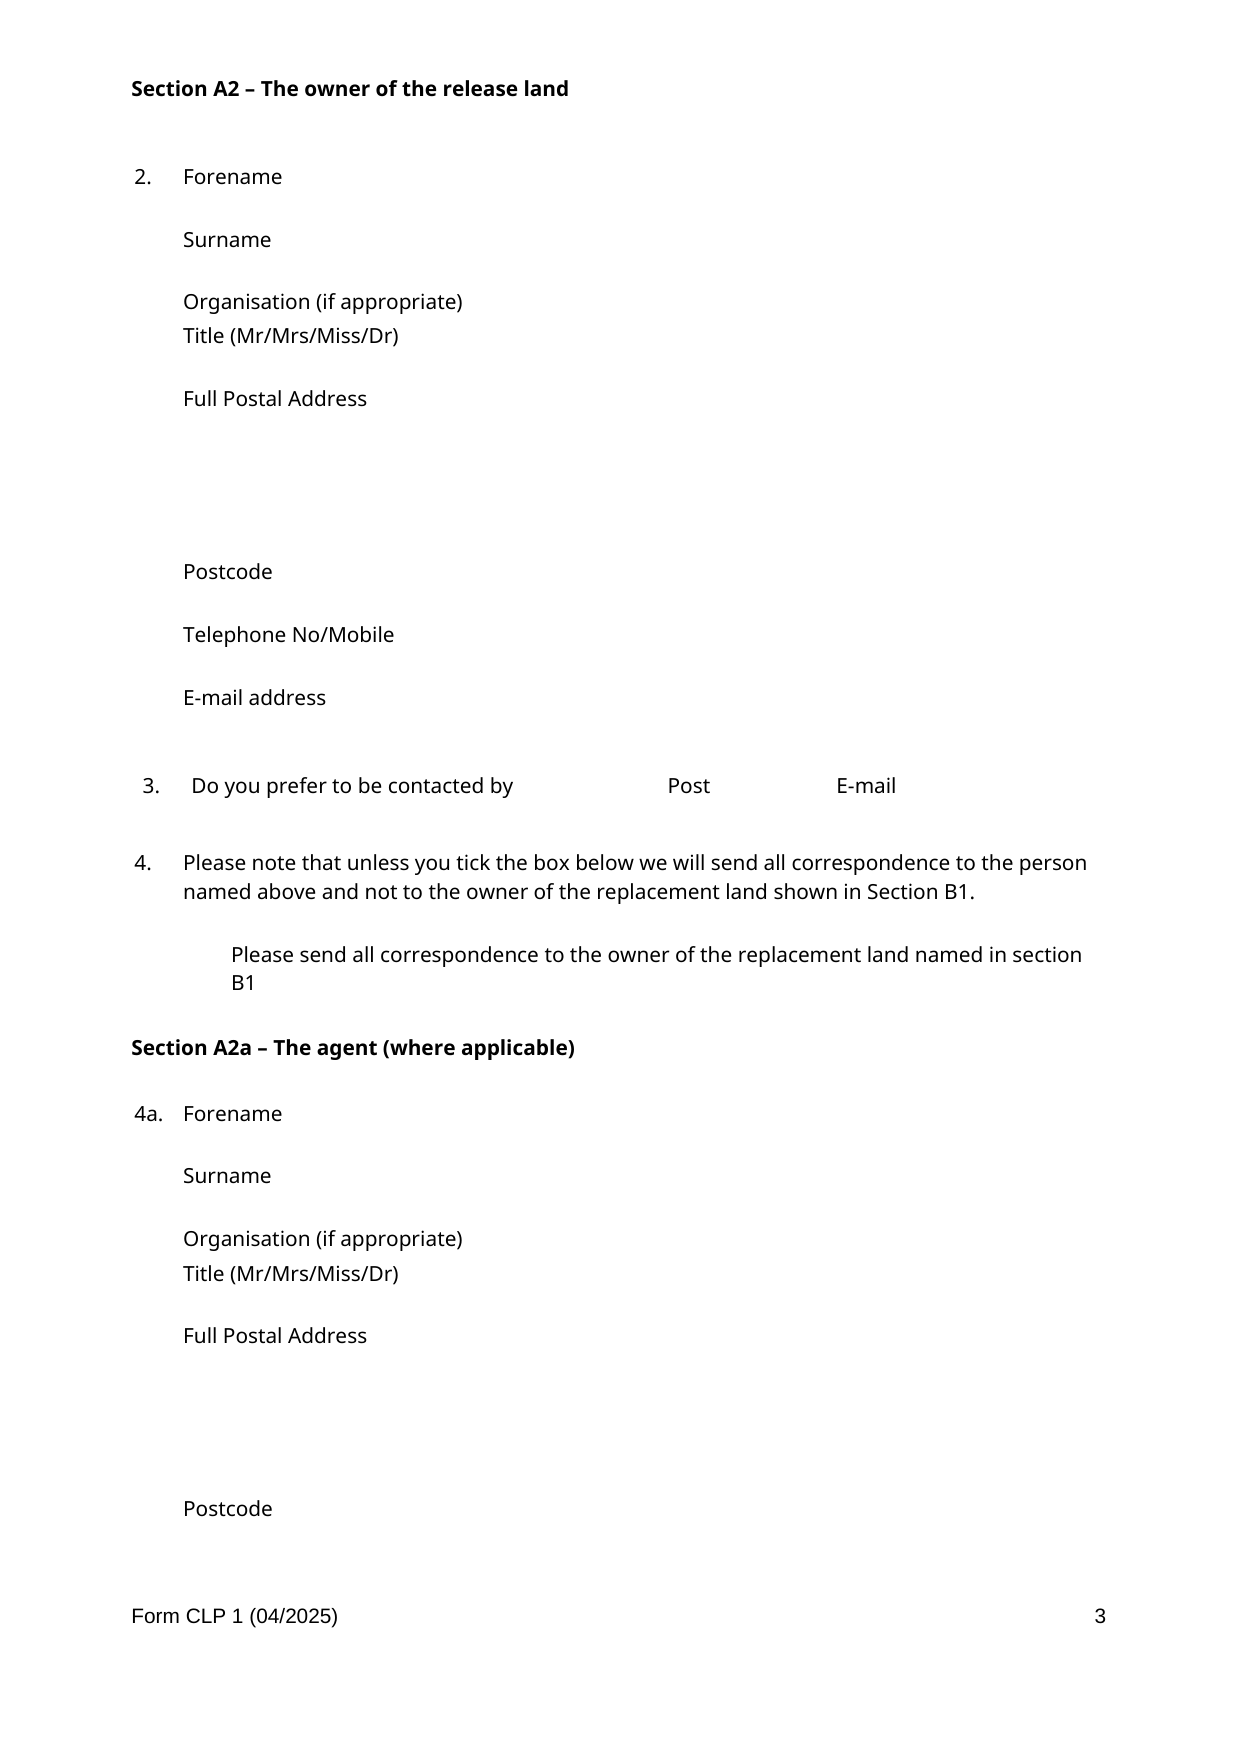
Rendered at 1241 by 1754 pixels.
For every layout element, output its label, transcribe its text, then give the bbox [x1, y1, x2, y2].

text Section A2a – The agent (where applicable) [131, 1033, 1125, 1062]
table_cell [480, 381, 1080, 554]
table_header [480, 159, 1080, 222]
table_cell Organisation (if appropriate) [180, 1221, 480, 1256]
table_cell Title (Mr/Mrs/Miss/Dr) [180, 1256, 480, 1318]
table_cell [131, 937, 180, 999]
table_cell [480, 1319, 1080, 1492]
table_cell Surname [180, 222, 480, 284]
table_cell Title (Mr/Mrs/Miss/Dr) [180, 319, 480, 381]
table_cell Telephone No/Mobile [180, 617, 480, 680]
table_header [480, 1096, 1080, 1159]
table_cell [480, 222, 1080, 284]
table_cell [480, 1492, 1080, 1554]
table_cell [480, 555, 1080, 617]
table_header Forename [180, 1096, 480, 1159]
table_header 2. [131, 159, 180, 743]
text Section A2 – The owner of the release land [131, 74, 1125, 102]
table_cell [480, 319, 1080, 381]
table_cell [180, 937, 228, 999]
table_cell [480, 1221, 1080, 1256]
table_header Do you prefer to be contacted by [180, 771, 619, 812]
table_cell Please send all correspondence to the owner of the replacement land named in section B1 [228, 937, 1099, 999]
table_cell [480, 1159, 1080, 1221]
table_header 4a. [131, 1096, 180, 1554]
table_header 3. [131, 771, 180, 812]
table_header [788, 771, 825, 812]
table_header [619, 771, 656, 812]
table_cell [480, 285, 1080, 319]
table_cell [480, 1256, 1080, 1318]
table_cell Organisation (if appropriate) [180, 285, 480, 319]
table_header E-mail [825, 771, 1087, 812]
table_header Forename [180, 159, 480, 222]
table_cell Postcode [180, 1492, 480, 1554]
table_header Please note that unless you tick the box below we will send all correspondence to the person named above and not to the owner of the replacement land shown in Section B1. [180, 846, 1099, 937]
table_cell Surname [180, 1159, 480, 1221]
table_cell [480, 680, 1080, 743]
table_header 4. [131, 846, 180, 937]
table_cell Full Postal Address [180, 381, 480, 554]
table_cell Postcode [180, 555, 480, 617]
table_cell [480, 617, 1080, 680]
table_cell Full Postal Address [180, 1319, 480, 1492]
table_header Post [656, 771, 787, 812]
table_cell E-mail address [180, 680, 480, 743]
